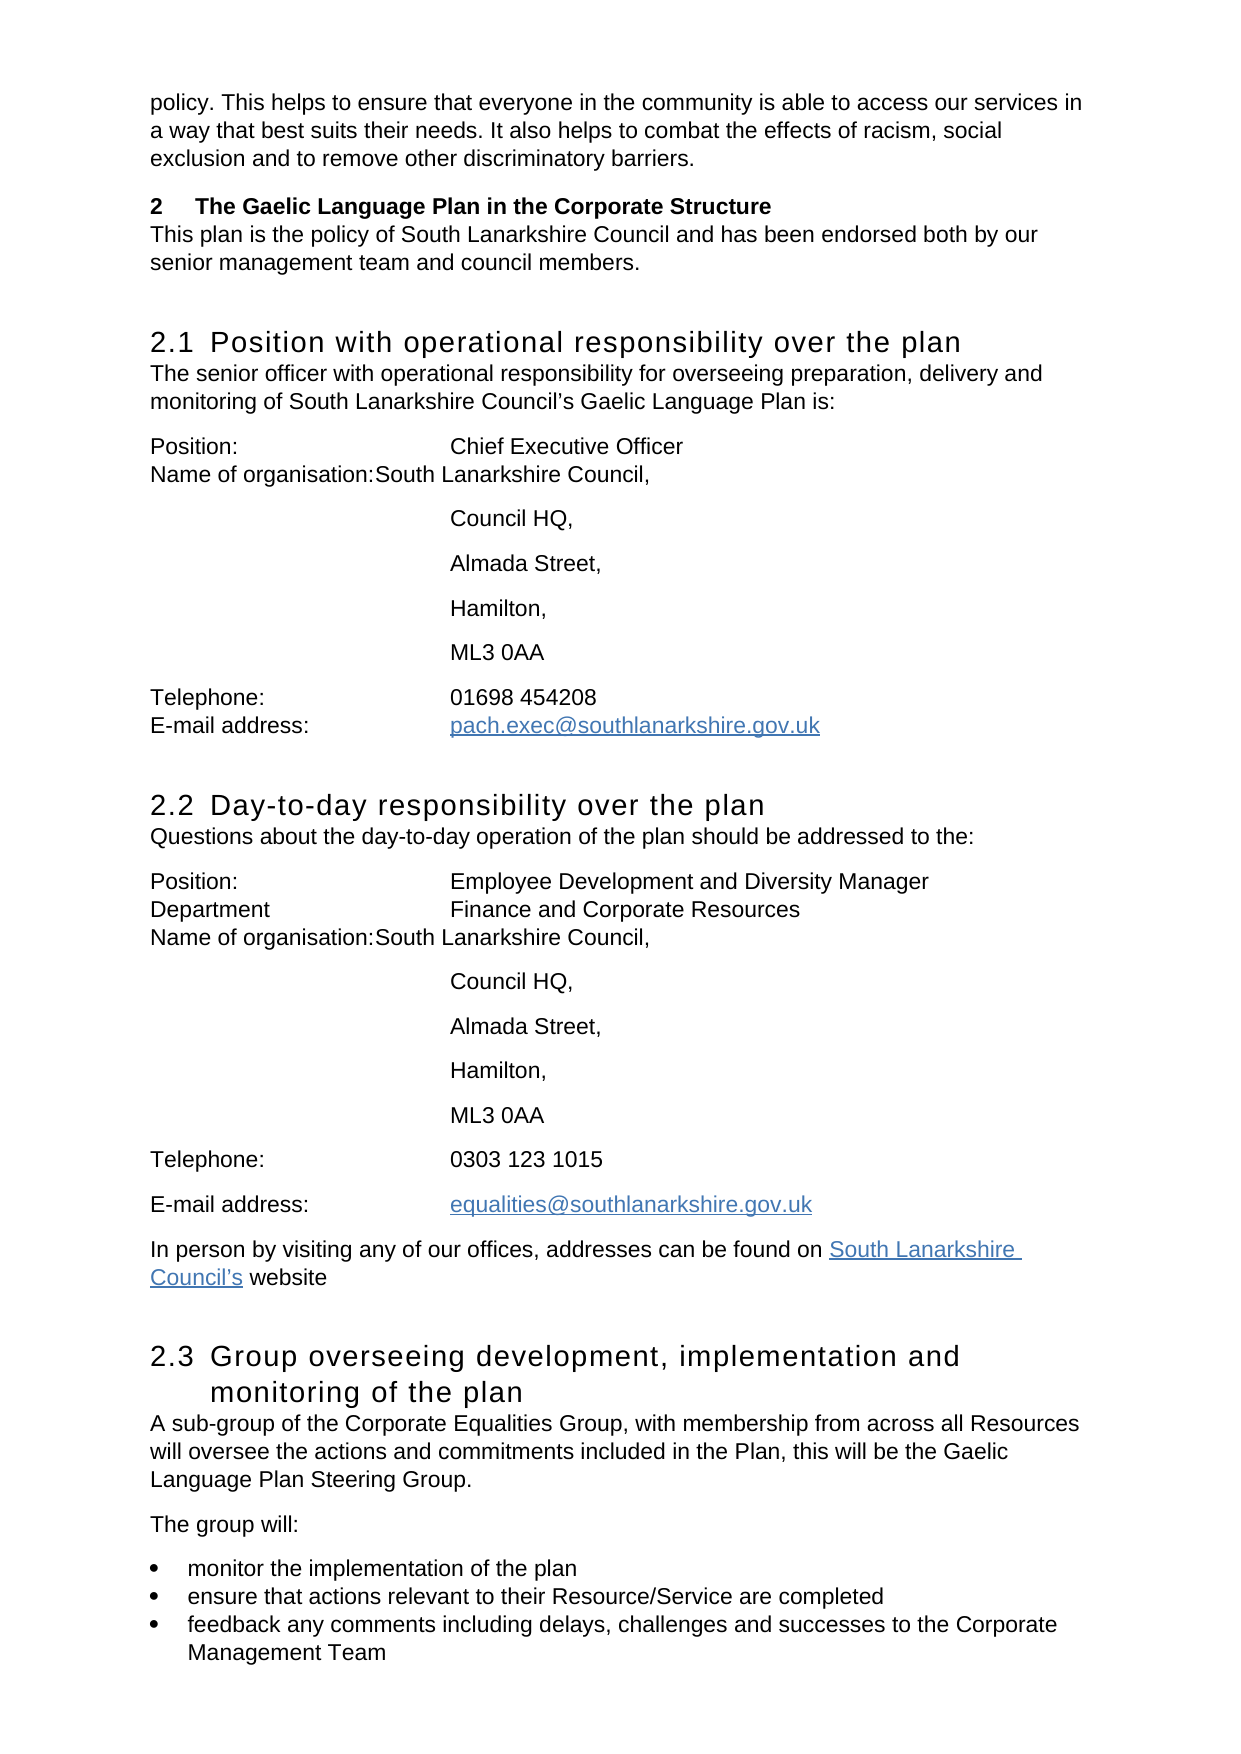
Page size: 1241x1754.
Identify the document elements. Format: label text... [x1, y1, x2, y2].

subtitle Day-to-day responsibility over the plan [150, 787, 1090, 821]
text Telephone: 01698 454208 E-mail address: pach.exec@southlanarkshire.gov.uk [150, 684, 1090, 738]
text Council HQ, [375, 505, 1090, 532]
text ML3 0AA [375, 1102, 1090, 1128]
text Almada Street, [375, 550, 1090, 576]
text Questions about the day-to-day operation of the plan should be addressed to the: [150, 823, 1090, 849]
text The senior officer with operational responsibility for overseeing preparation, delivery and monitoring of South Lanarkshire Council’s Gaelic Language Plan is: [150, 360, 1090, 415]
list monitor the implementation of the plan [150, 1555, 1090, 1582]
text policy. This helps to ensure that everyone in the community is able to access our services in a way that best suits their needs. It also helps to combat the effects of racism, social exclusion and to remove other discriminatory barriers. [150, 89, 1090, 171]
text Position: Employee Development and Diversity Manager Department Finance and Corporate Resources Name of organisation: South Lanarkshire Council, [150, 868, 1090, 950]
list feedback any comments including delays, challenges and successes to the Corporate Management Team [150, 1611, 1090, 1665]
text In person by visiting any of our offices, addresses can be found on South Lanarkshire Council’s website [150, 1236, 1090, 1290]
subtitle Group overseeing development, implementation and monitoring of the plan [150, 1339, 1090, 1408]
text A sub-group of the Corporate Equalities Group, with membership from across all Resources will oversee the actions and commitments included in the Plan, this will be the Gaelic Language Plan Steering Group. [150, 1410, 1090, 1492]
text Council HQ, [375, 968, 1090, 994]
text ML3 0AA [375, 639, 1090, 666]
text Hamilton, [375, 594, 1090, 621]
text This plan is the policy of South Lanarkshire Council and has been endorsed both by our senior management team and council members. [150, 221, 1090, 275]
text Telephone: 0303 123 1015 [150, 1146, 1090, 1173]
text E-mail address: equalities@southlanarkshire.gov.uk [150, 1191, 1090, 1217]
text Position: Chief Executive Officer Name of organisation: South Lanarkshire Council, [150, 433, 1090, 487]
subtitle The Gaelic Language Plan in the Corporate Structure [150, 193, 1090, 219]
list ensure that actions relevant to their Resource/Service are completed [150, 1583, 1090, 1609]
text The group will: [150, 1511, 1090, 1537]
text Almada Street, [375, 1013, 1090, 1039]
text Hamilton, [375, 1057, 1090, 1083]
subtitle Position with operational responsibility over the plan [150, 325, 1090, 358]
